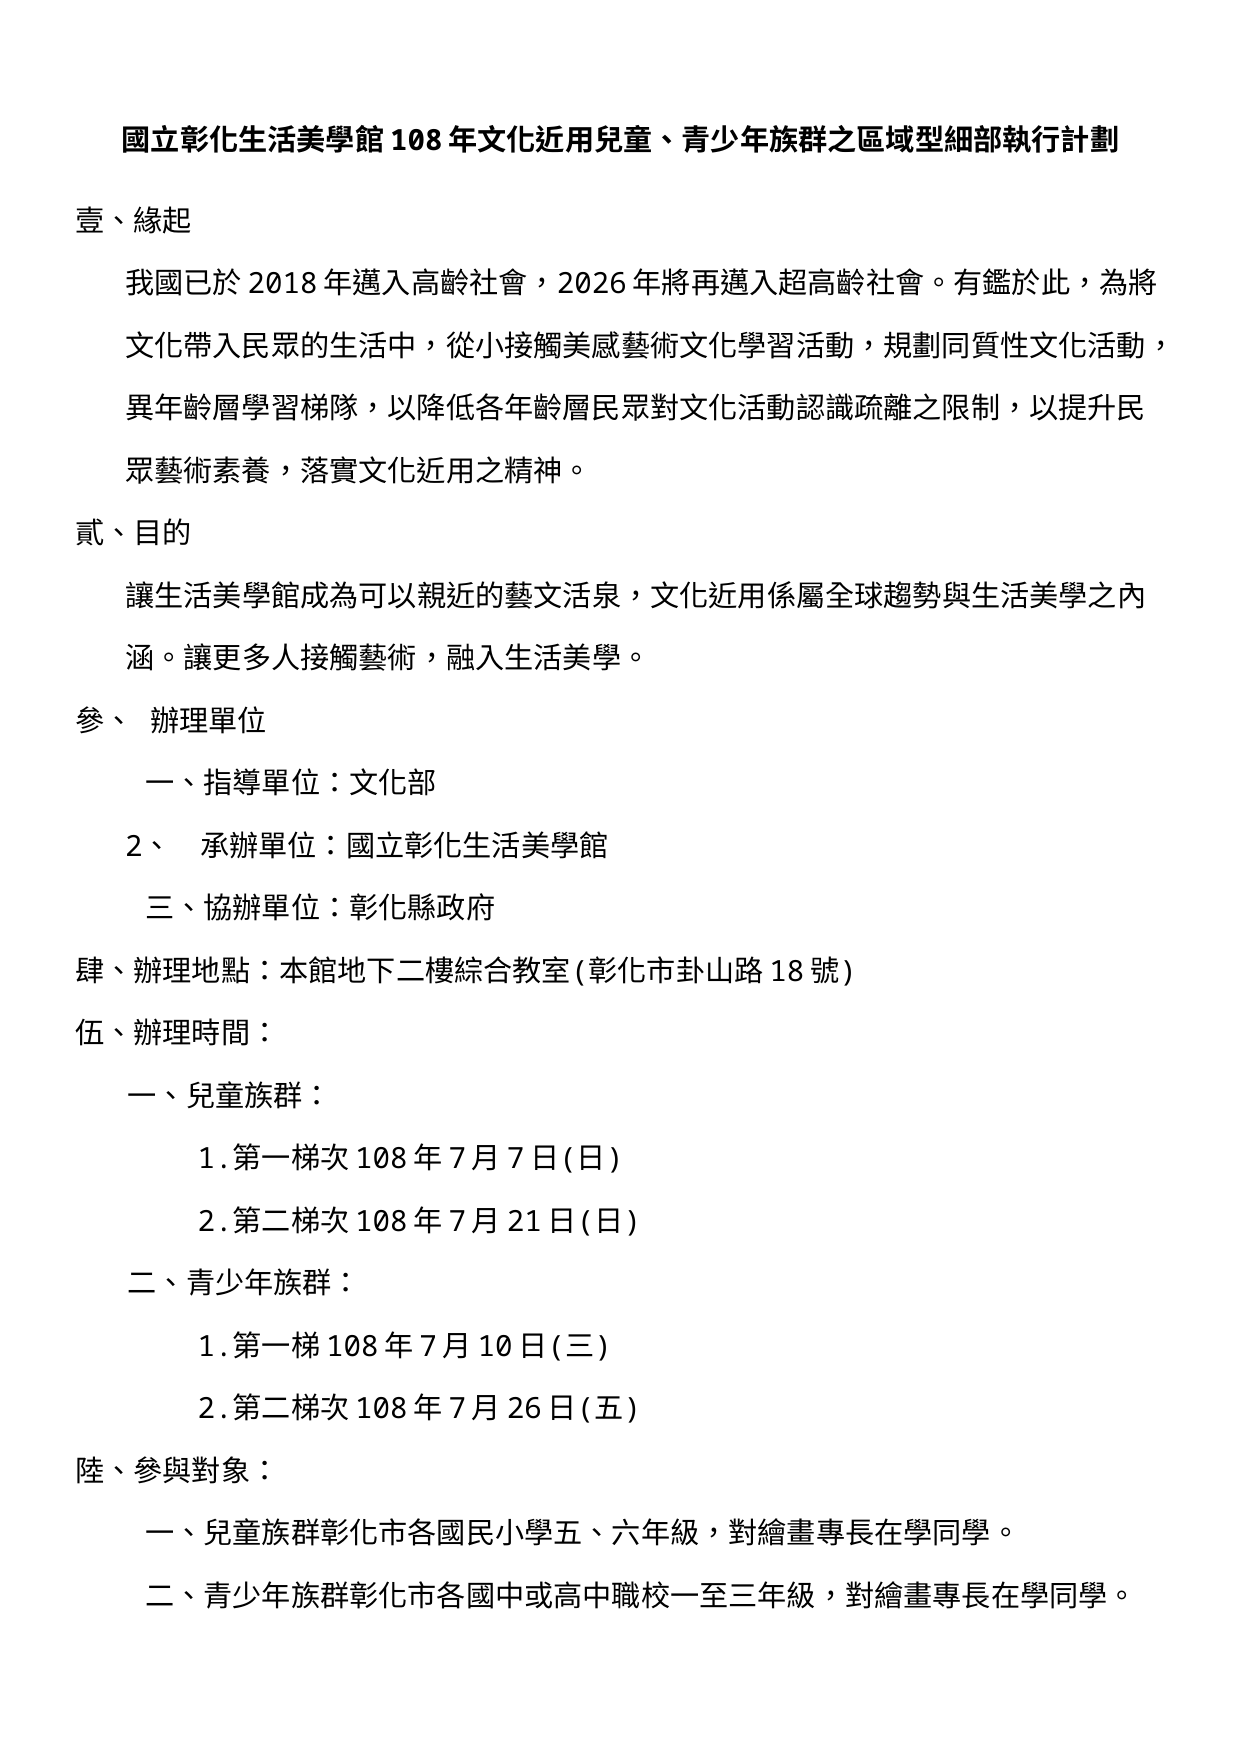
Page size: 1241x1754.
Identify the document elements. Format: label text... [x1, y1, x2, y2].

text 陸、參與對象： [75, 1427, 1165, 1489]
text 一、兒童族群： [75, 1052, 1165, 1114]
list 承辦單位：國立彰化生活美學館 [125, 802, 1165, 864]
text 1.第一梯次108年7月7日(日) [75, 1114, 1165, 1177]
text 我國已於2018年邁入高齡社會，2026年將再邁入超高齡社會。有鑑於此，為將文化帶入民眾的生活中，從小接觸美感藝術文化學習活動，規劃同質性文化活動，異年齡層學習梯隊，以降低各年齡層民眾對文化活動認識疏離之限制，以提升民眾藝術素養，落實文化近用之精神。 [125, 239, 1165, 489]
text 一、指導單位：文化部 [75, 739, 1165, 802]
list 辦理單位 [75, 677, 1165, 739]
text 三、協辦單位：彰化縣政府 [75, 864, 1165, 927]
text 伍、辦理時間： [75, 989, 1165, 1052]
text 一、兒童族群彰化市各國民小學五、六年級，對繪畫專長在學同學。 [75, 1489, 1165, 1552]
text 讓生活美學館成為可以親近的藝文活泉，文化近用係屬全球趨勢與生活美學之內涵。讓更多人接觸藝術，融入生活美學。 [125, 552, 1165, 677]
text 2.第二梯次108年7月21日(日) [75, 1177, 1165, 1239]
text 二、青少年族群： [75, 1239, 1165, 1302]
text 貳、目的 [75, 489, 1165, 552]
text 國立彰化生活美學館108年文化近用兒童、青少年族群之區域型細部執行計劃 [75, 96, 1165, 158]
text 二、青少年族群彰化市各國中或高中職校一至三年級，對繪畫專長在學同學。 [75, 1552, 1165, 1614]
text 肆、辦理地點：本館地下二樓綜合教室(彰化市卦山路18號) [75, 927, 1165, 989]
text 壹、緣起 [75, 177, 1165, 239]
text 2.第二梯次108年7月26日(五) [75, 1364, 1165, 1427]
text 1.第一梯108年7月10日(三) [75, 1302, 1165, 1364]
